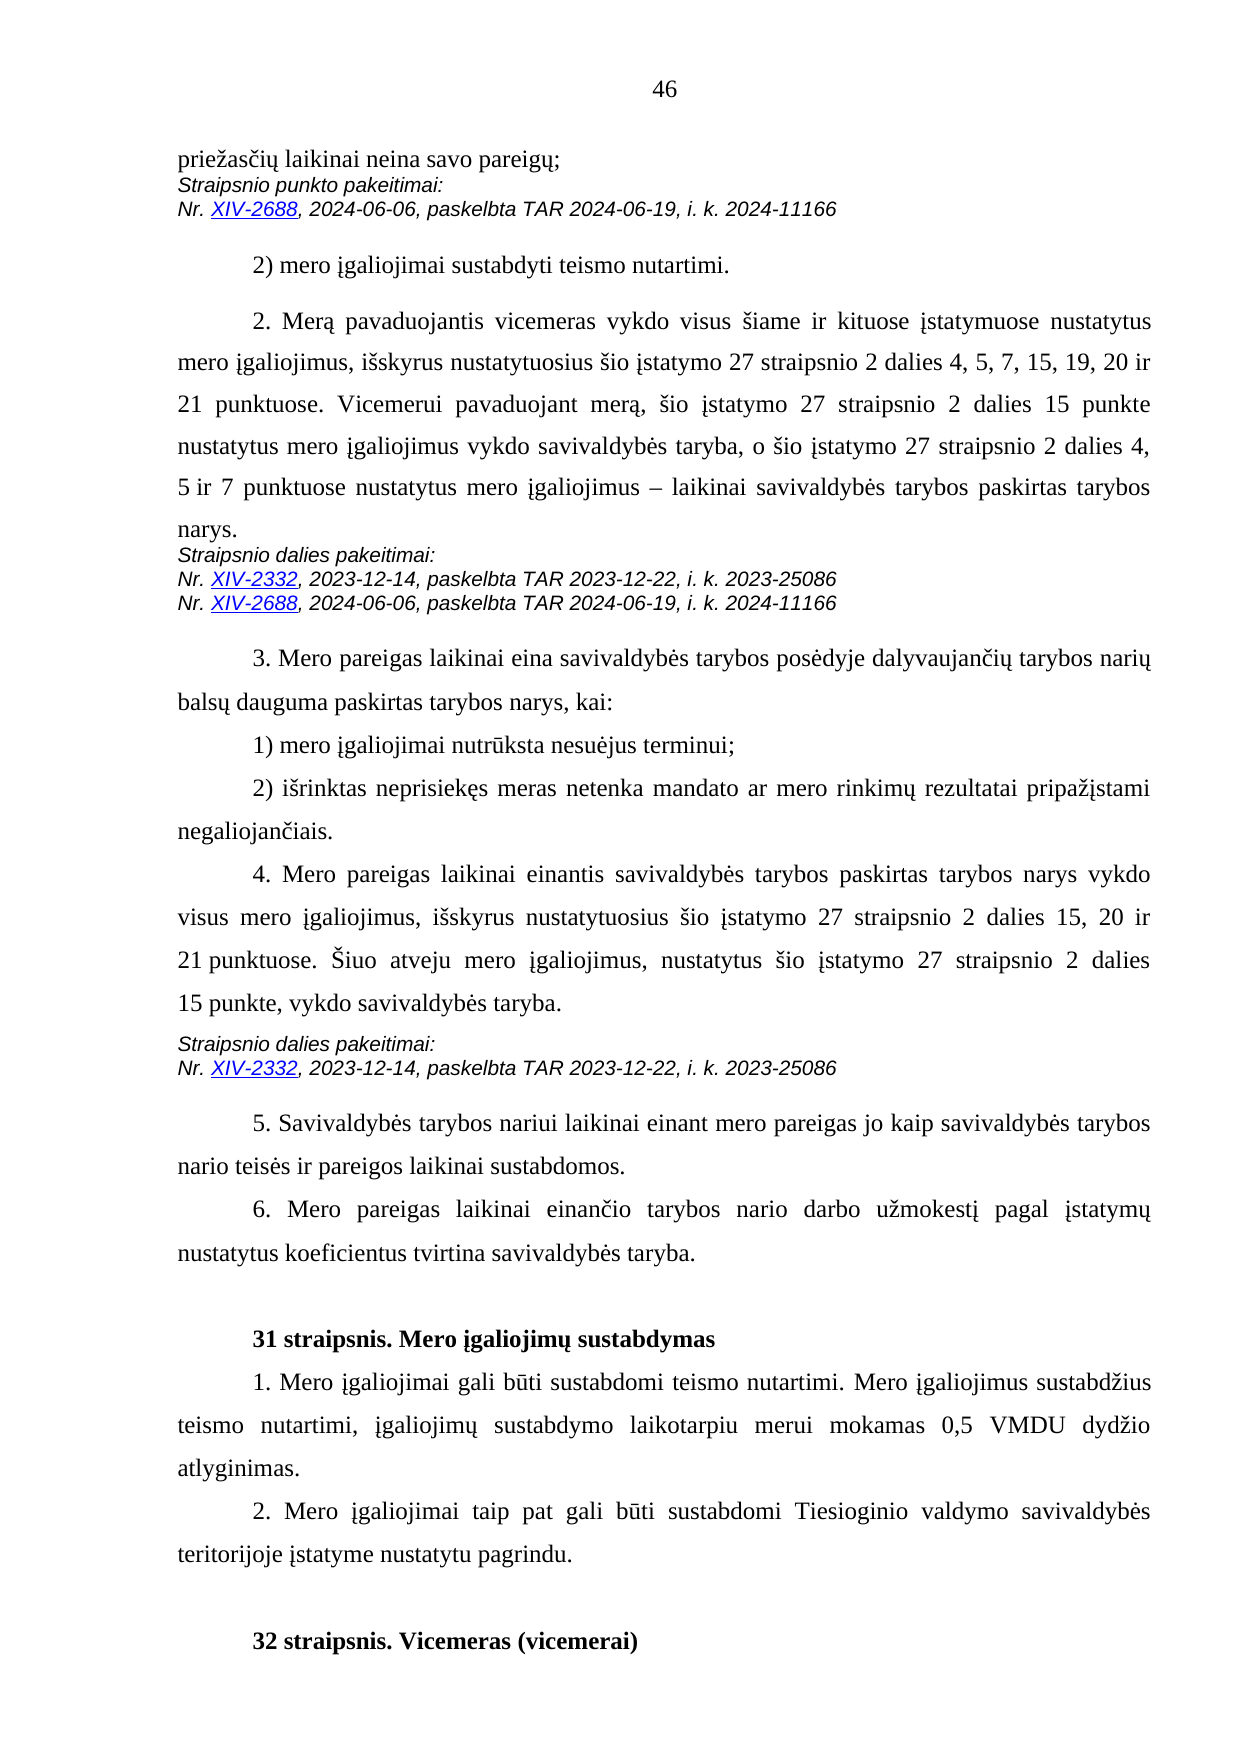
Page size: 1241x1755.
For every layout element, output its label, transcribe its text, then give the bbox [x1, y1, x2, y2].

text 1. Mero įgaliojimai gali būti sustabdomi teismo nutartimi. Mero įgaliojimus sustabdžius teismo nutartimi, įgaliojimų sustabdymo laikotarpiu merui mokamas 0,5 VMDU dydžio atlyginimas. [177, 1367, 1152, 1482]
text Straipsnio dalies pakeitimai: [177, 543, 1152, 567]
text 2) išrinktas neprisiekęs meras netenka mandato ar mero rinkimų rezultatai pripažįstami negaliojančiais. [177, 773, 1152, 845]
text 6. Mero pareigas laikinai einančio tarybos nario darbo užmokestį pagal įstatymų nustatytus koeficientus tvirtina savivaldybės taryba. [177, 1194, 1152, 1266]
text 2. Mero įgaliojimai taip pat gali būti sustabdomi Tiesioginio valdymo savivaldybės teritorijoje įstatyme nustatytu pagrindu. [177, 1496, 1152, 1568]
text Straipsnio punkto pakeitimai: [177, 173, 1152, 197]
text 2) mero įgaliojimai sustabdyti teismo nutartimi. [177, 250, 1152, 278]
text Nr. XIV-2688, 2024-06-06, paskelbta TAR 2024-06-19, i. k. 2024-11166 [177, 197, 1152, 221]
text Nr. XIV-2332, 2023-12-14, paskelbta TAR 2023-12-22, i. k. 2023-25086 [177, 1056, 1152, 1079]
text Straipsnio dalies pakeitimai: [177, 1032, 1152, 1056]
text 2. Merą pavaduojantis vicemeras vykdo visus šiame ir kituose įstatymuose nustatytus mero įgaliojimus, išskyrus nustatytuosius šio įstatymo 27 straipsnio 2 dalies 4, 5, 7, 15, 19, 20 ir 21 punktuose. Vicemerui pavaduojant merą, šio įstatymo 27 straipsnio 2 dalies 15 punkte nustatytus mero įgaliojimus vykdo savivaldybės taryba, o šio įstatymo 27 straipsnio 2 dalies 4, 5 ir 7 punktuose nustatytus mero įgaliojimus – laikinai savivaldybės tarybos paskirtas tarybos narys. [177, 293, 1152, 543]
text priežasčių laikinai neina savo pareigų; [177, 131, 1152, 173]
text 31 straipsnis. Mero įgaliojimų sustabdymas [177, 1324, 1152, 1353]
text Nr. XIV-2688, 2024-06-06, paskelbta TAR 2024-06-19, i. k. 2024-11166 [177, 591, 1152, 615]
text 32 straipsnis. Vicemeras (vicemerai) [177, 1626, 1152, 1654]
text 1) mero įgaliojimai nutrūksta nesuėjus terminui; [177, 730, 1152, 758]
text 4. Mero pareigas laikinai einantis savivaldybės tarybos paskirtas tarybos narys vykdo visus mero įgaliojimus, išskyrus nustatytuosius šio įstatymo 27 straipsnio 2 dalies 15, 20 ir 21 punktuose. Šiuo atveju mero įgaliojimus, nustatytus šio įstatymo 27 straipsnio 2 dalies 15 punkte, vykdo savivaldybės taryba. [177, 859, 1152, 1017]
text 5. Savivaldybės tarybos nariui laikinai einant mero pareigas jo kaip savivaldybės tarybos nario teisės ir pareigos laikinai sustabdomos. [177, 1108, 1152, 1180]
text Nr. XIV-2332, 2023-12-14, paskelbta TAR 2023-12-22, i. k. 2023-25086 [177, 567, 1152, 591]
text 3. Mero pareigas laikinai eina savivaldybės tarybos posėdyje dalyvaujančių tarybos narių balsų dauguma paskirtas tarybos narys, kai: [177, 643, 1152, 715]
